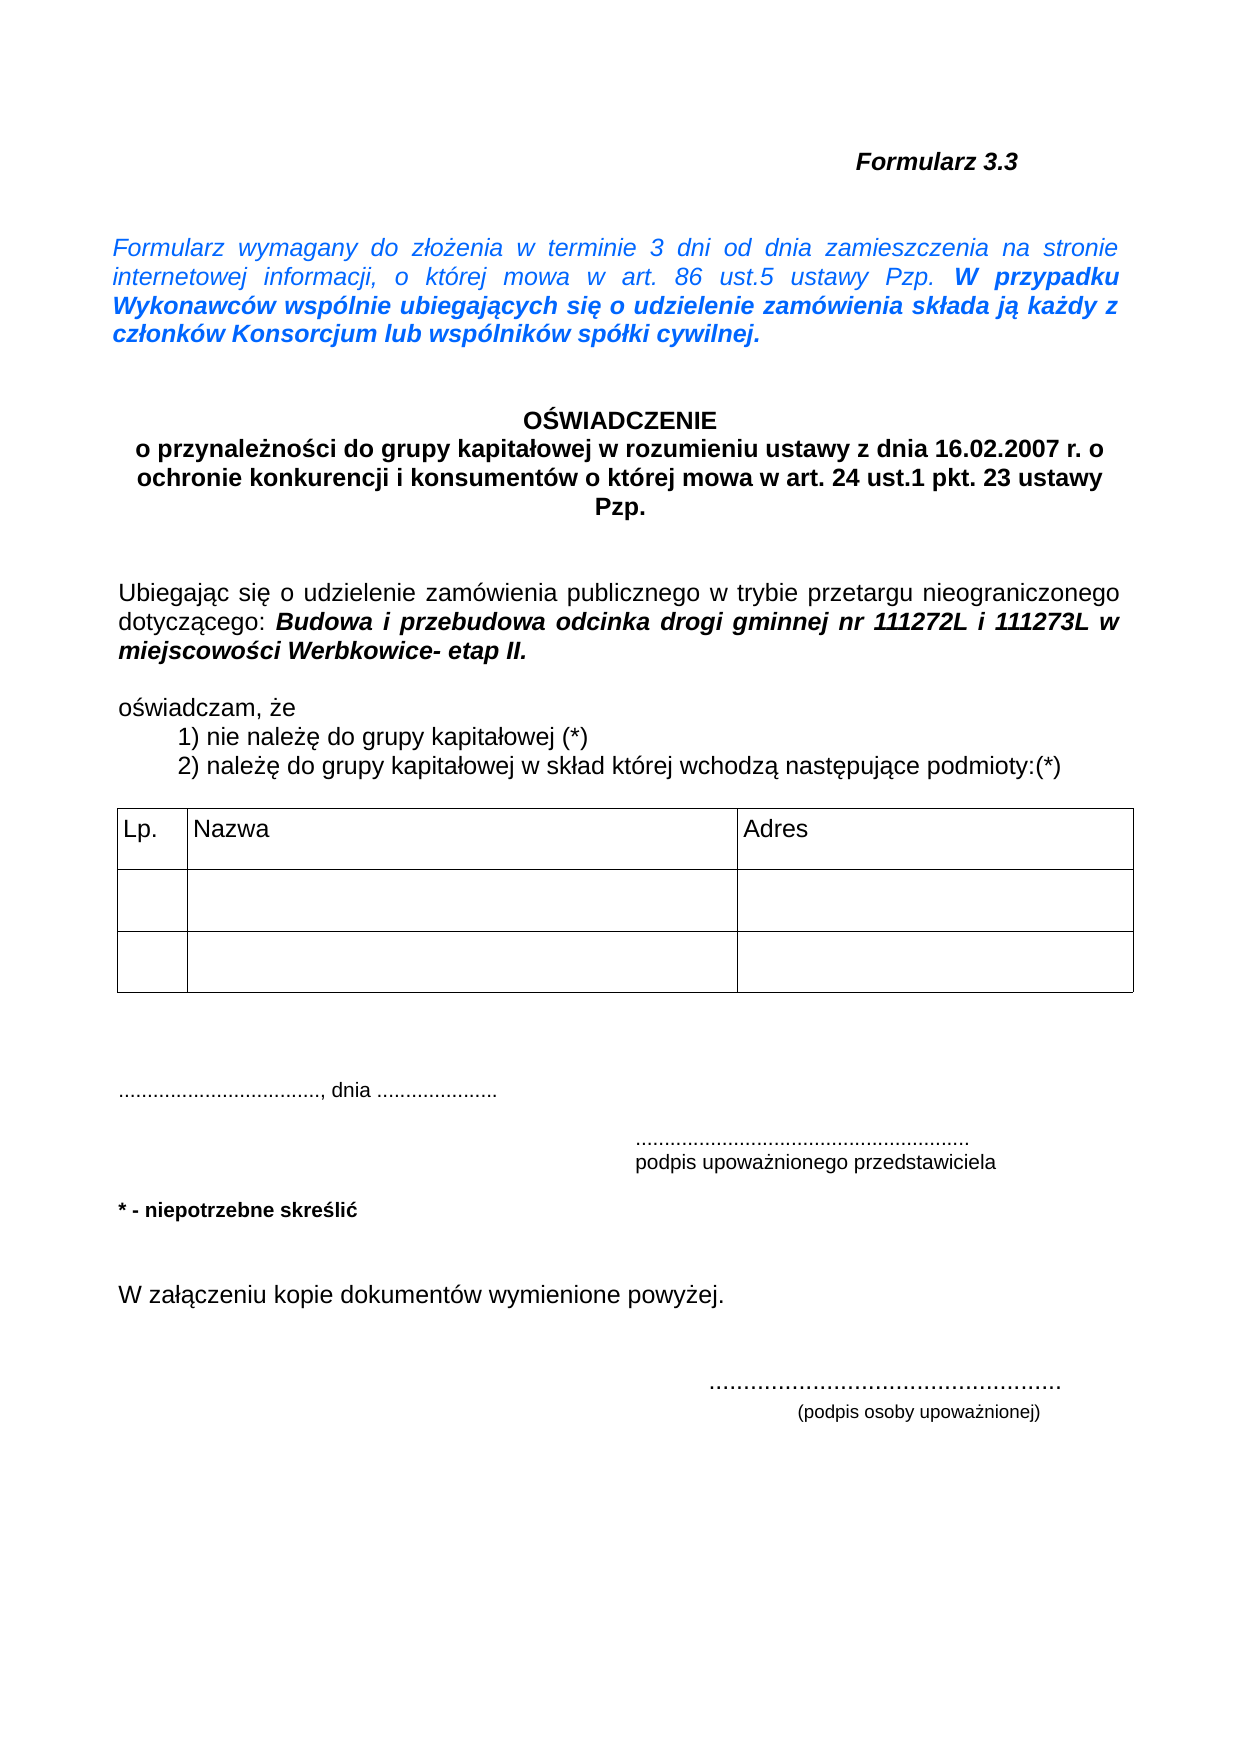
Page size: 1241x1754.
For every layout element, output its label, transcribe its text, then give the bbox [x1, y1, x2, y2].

table_header Nazwa [188, 809, 737, 869]
text W załączeniu kopie dokumentów wymienione powyżej. [118, 1279, 1122, 1308]
table_cell [738, 932, 1133, 992]
table_header Adres [738, 809, 1133, 869]
text ................................................... [118, 1366, 1122, 1394]
table_cell [118, 932, 187, 992]
text Formularz wymagany do złożenia w terminie 3 dni od dnia zamieszczenia na stronie internetowej informacji, o której mowa w art. 86 ust.5 ustawy Pzp. W przypadku Wykonawców wspólnie ubiegających się o udzielenie zamówienia składa ją każdy z członków Konsorcjum lub wspólników spółki cywilnej. [112, 233, 1122, 348]
text OŚWIADCZENIE [118, 406, 1122, 434]
text ..................................., dnia ..................... [118, 1078, 1122, 1102]
text Ubiegając się o udzielenie zamówienia publicznego w trybie przetargu nieograniczonego dotyczącego: Budowa i przebudowa odcinka drogi gminnej nr 111272L i 111273L w miejscowości Werbkowice- etap II. [118, 578, 1122, 664]
table_cell [118, 870, 187, 931]
text podpis upoważnionego przedstawiciela [118, 1150, 1122, 1174]
text Formularz 3.3 [856, 147, 1122, 176]
table_header Lp. [118, 809, 187, 869]
table_cell [188, 932, 737, 992]
text .......................................................... [118, 1126, 1122, 1150]
text oświadczam, że [118, 693, 1122, 722]
text 1) nie należę do grupy kapitałowej (*) [177, 722, 1122, 751]
table_cell [188, 870, 737, 931]
text o przynależności do grupy kapitałowej w rozumieniu ustawy z dnia 16.02.2007 r. o ochronie konkurencji i konsumentów o której mowa w art. 24 ust.1 pkt. 23 ustawy Pzp. [118, 434, 1122, 521]
text 2) należę do grupy kapitałowej w skład której wchodzą następujące podmioty:(*) [177, 751, 1122, 779]
text (podpis osoby upoważnionej) [723, 1394, 1122, 1423]
table_cell [738, 870, 1133, 931]
text * - niepotrzebne skreślić [118, 1198, 1122, 1222]
